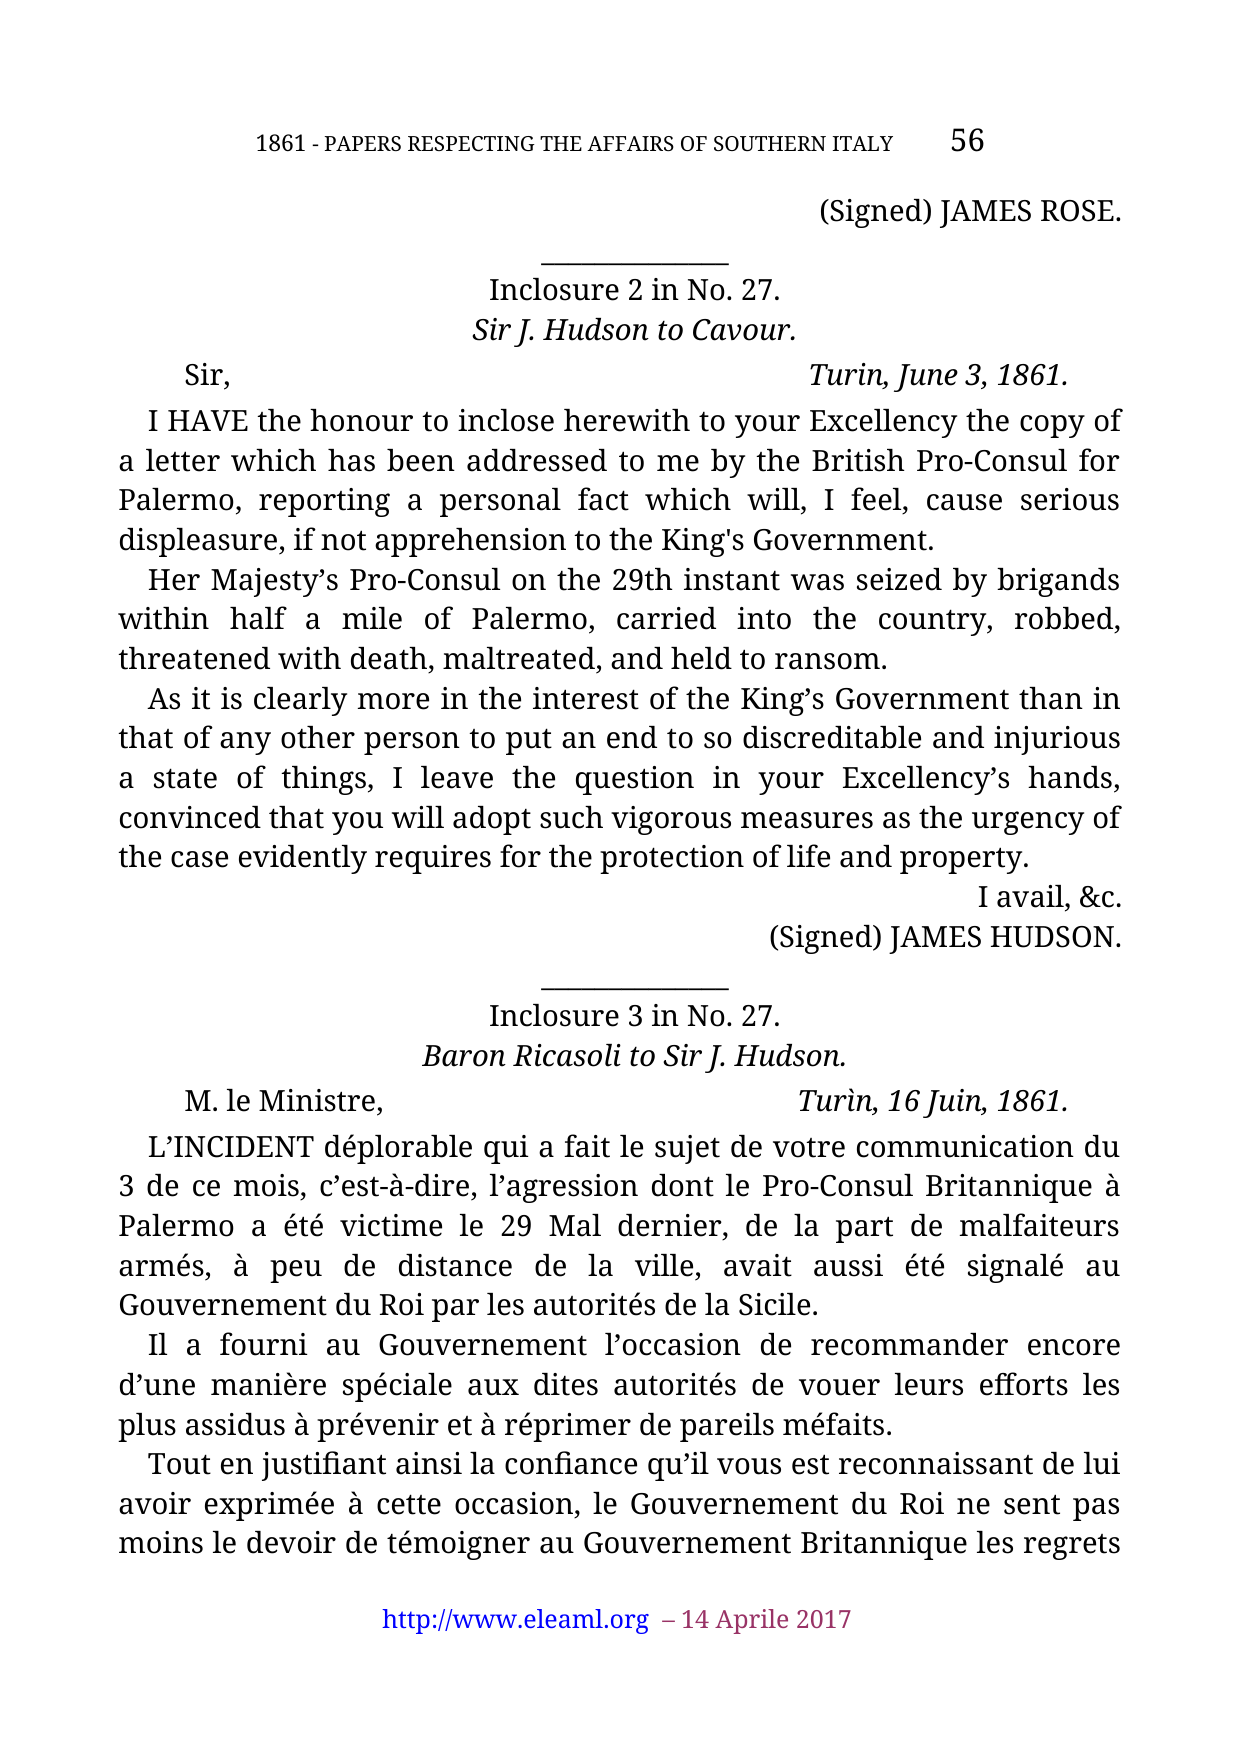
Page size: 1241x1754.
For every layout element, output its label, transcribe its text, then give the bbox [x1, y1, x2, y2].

table_header Turìn, 16 Juin, 1861. [415, 1075, 1075, 1126]
table_header Sir, [149, 349, 349, 400]
text ______________ [118, 956, 1122, 995]
text Inclosure 2 in No. 27. [118, 269, 1122, 309]
table_header Turin, June 3, 1861. [349, 349, 1075, 400]
text (Signed) JAMES ROSE. [118, 190, 1122, 230]
table_header M. le Ministre, [149, 1075, 415, 1126]
text Baron Ricasoli to Sir J. Hudson. [118, 1035, 1122, 1075]
text Sir J. Hudson to Cavour. [118, 309, 1122, 349]
text As it is clearly more in the interest of the King’s Government than in that of any other person to put an end to so discreditable and injurious a state of things, I leave the question in your Excellency’s hands, convinced that you will adopt such vigorous measures as the urgency of the case evidently requires for the protection of life and property. [118, 678, 1122, 876]
text I avail, &c. [118, 876, 1122, 916]
text (Signed) JAMES HUDSON. [118, 916, 1122, 956]
text Tout en justifiant ainsi la confiance qu’il vous est reconnaissant de lui avoir exprimée à cette occasion, le Gouvernement du Roi ne sent pas moins le devoir de témoigner au Gouvernement Britannique les regrets [118, 1443, 1122, 1562]
text ______________ [118, 230, 1122, 269]
text Inclosure 3 in No. 27. [118, 995, 1122, 1035]
text L’INCIDENT déplorable qui a fait le sujet de votre communication du 3 de ce mois, c’est-à-dire, l’agression dont le Pro-Consul Britannique à Palermo a été victime le 29 Mal dernier, de la part de malfaiteurs armés, à peu de distance de la ville, avait aussi été signalé au Gouvernement du Roi par les autorités de la Sicile. [118, 1126, 1122, 1324]
text I HAVE the honour to inclose herewith to your Excellency the copy of a letter which has been addressed to me by the British Pro-Consul for Palermo, reporting a personal fact which will, I feel, cause serious displeasure, if not apprehension to the King's Government. [118, 400, 1122, 559]
text Her Majesty’s Pro-Consul on the 29th instant was seized by brigands within half a mile of Palermo, carried into the country, robbed, threatened with death, maltreated, and held to ransom. [118, 559, 1122, 678]
text Il a fourni au Gouvernement l’occasion de recommander encore d’une manière spéciale aux dites autorités de vouer leurs efforts les plus assidus à prévenir et à réprimer de pareils méfaits. [118, 1324, 1122, 1443]
